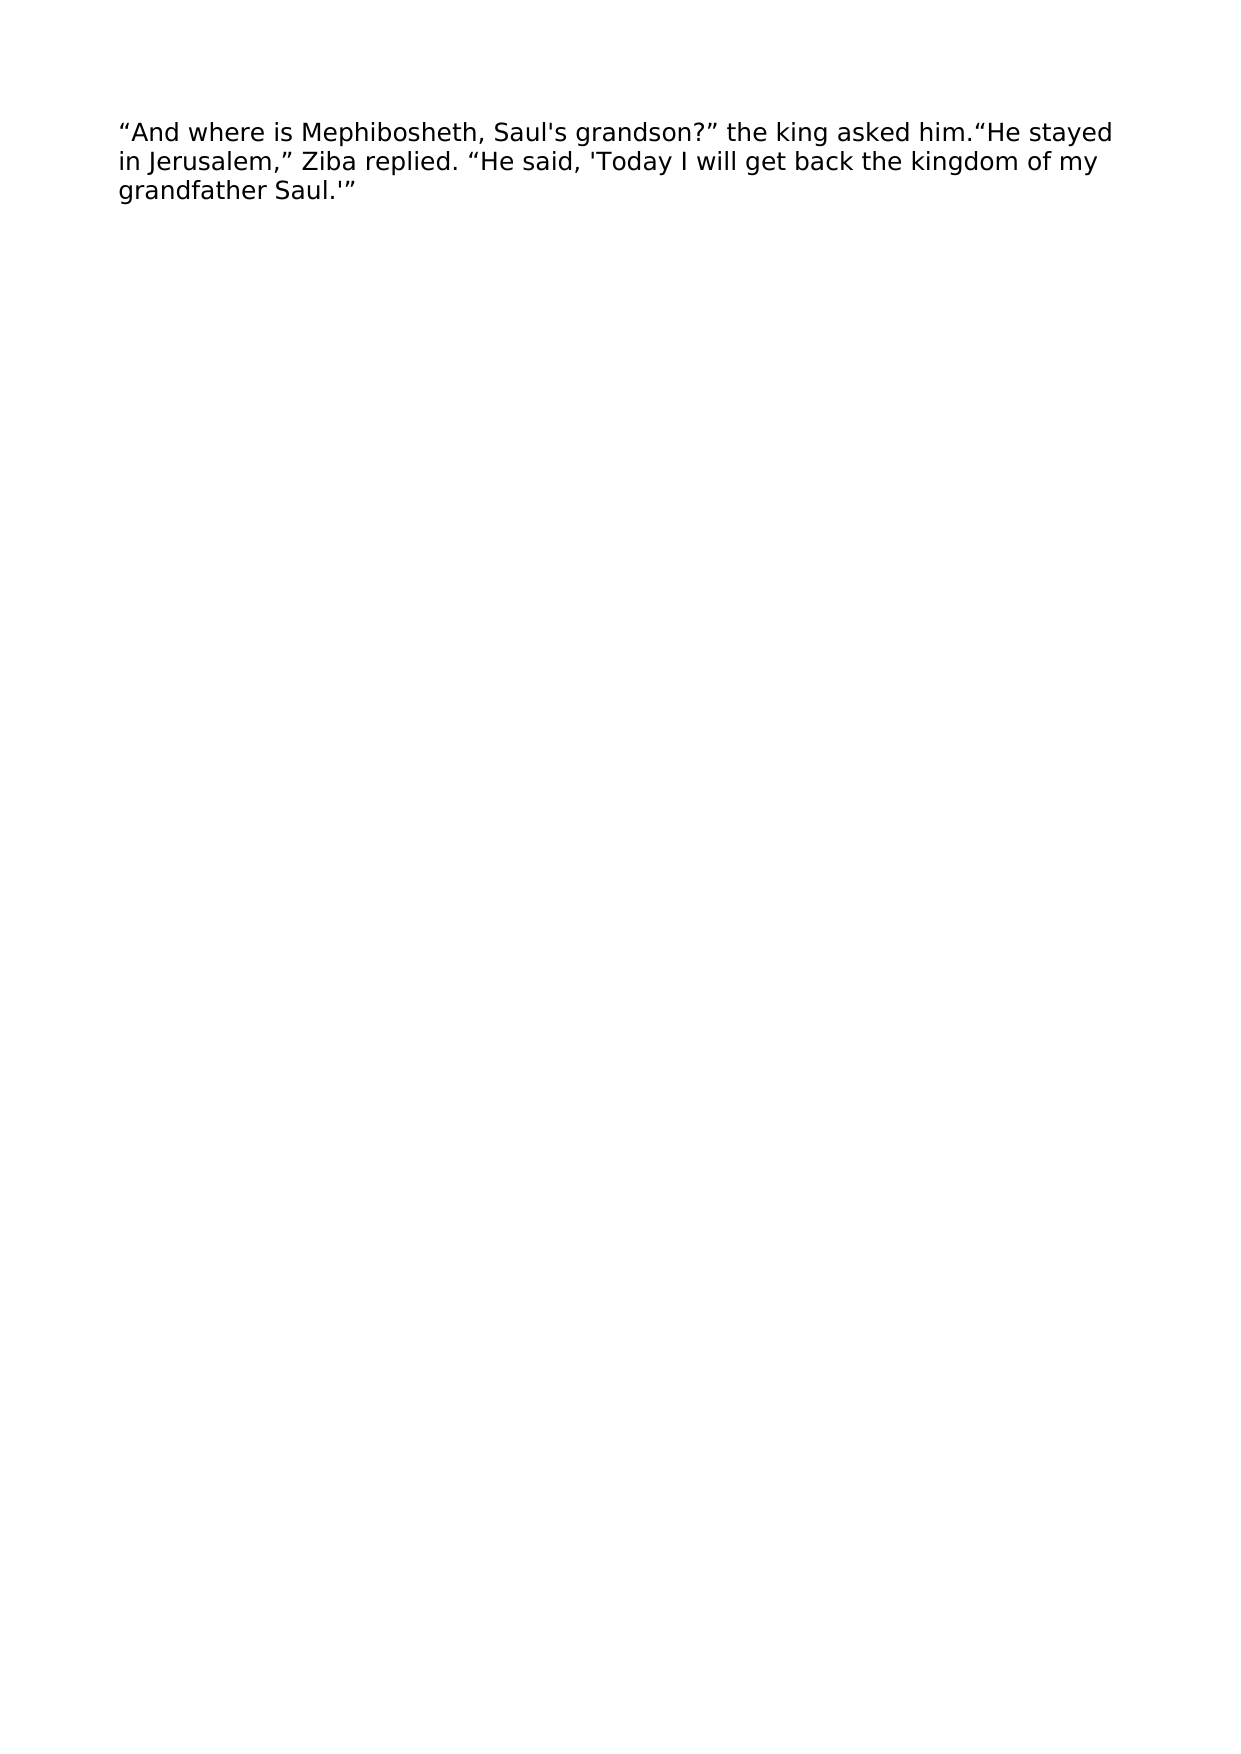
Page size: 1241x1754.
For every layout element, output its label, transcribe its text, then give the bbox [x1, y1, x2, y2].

text “And where is Mephibosheth, Saul's grandson?” the king asked him.“He stayed in Jerusalem,” Ziba replied. “He said, 'Today I will get back the kingdom of my grandfather Saul.'” [118, 118, 1122, 206]
